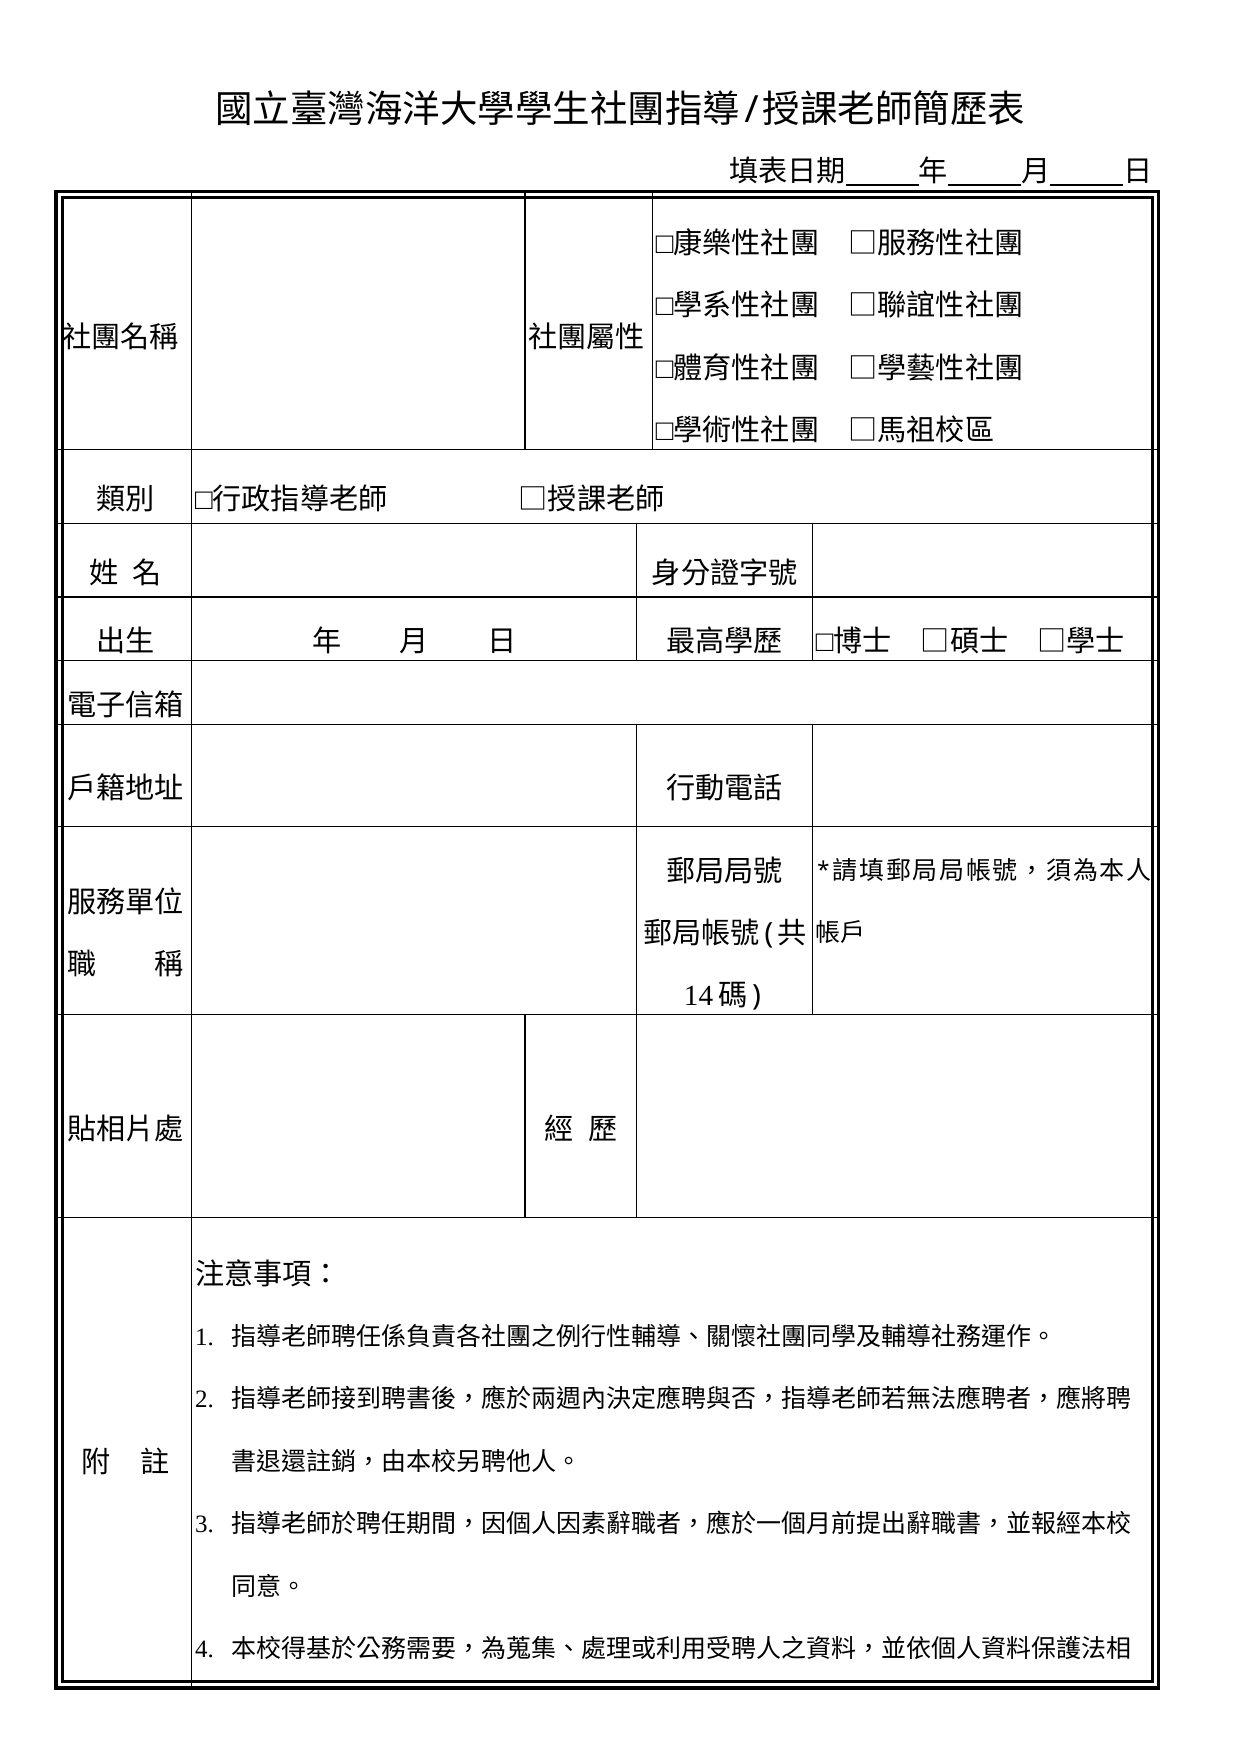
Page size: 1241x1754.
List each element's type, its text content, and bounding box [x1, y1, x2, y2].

table_cell 電子信箱 [64, 661, 191, 723]
table_header 社團名稱 [59, 193, 191, 449]
table_cell 服務單位 職 稱 [64, 827, 191, 1014]
table_cell [192, 661, 1151, 723]
table_cell 出生 [64, 598, 191, 660]
table_cell [637, 1015, 1151, 1217]
table_cell [192, 725, 636, 826]
table_cell 注意事項： 指導老師聘任係負責各社團之例行性輔導、關懷社團同學及輔導社務運作。 指導老師接到聘書後，應於兩週內決定應聘與否，指導老師若無法應聘者，應將聘書退還註銷，由本校另聘他人。 指導老師於聘任期間，因個人因素辭職者，應於一個月前提出辭職書，並報經本校同意。 本校得基於公務需要，為蒐集、處理或利用受聘人之資料，並依個人資料保護法相關規定辦理。 聘任期間應尊重他人與自己之性或身體自主，並遵守校園性別事件防治準則第6條至第9條規定及性別平等教育法等相關規定辦理。 請檢附：學歷證件影本、身份證正反面影本、專長相關資料影本、郵局存摺帳戶(正面)封面影本(以利匯款作業)。學系性社團免附。 本人已詳細閱讀並同意。 行政指導(授課)老師簽名： [192, 1218, 1151, 1680]
table_cell 經 歷 [526, 1015, 636, 1217]
text 填表日期 年 月 日 [59, 127, 1152, 189]
table_cell □博士 □碩士 □學士 [813, 598, 1151, 660]
table_cell 戶籍地址 [64, 725, 191, 826]
table_cell 郵局局號 郵局帳號(共14碼) [637, 827, 812, 1014]
table_cell □行政指導老師 □授課老師 [192, 450, 1151, 522]
table_header 社團屬性 [526, 199, 652, 449]
table_header [192, 199, 524, 449]
table_cell 最高學歷 [637, 598, 812, 660]
table_cell 姓 名 [64, 524, 191, 596]
text 國立臺灣海洋大學學生社團指導/授課老師簡歷表 [59, 64, 1181, 127]
table_cell [813, 725, 1151, 826]
table_cell 貼相片處 [64, 1015, 191, 1217]
table_cell [192, 827, 636, 1014]
table_header □康樂性社團 □服務性社團 □學系性社團 □聯誼性社團 □體育性社團 □學藝性社團 □學術性社團 □馬祖校區 [653, 193, 1155, 449]
table_cell 類別 [64, 450, 191, 522]
table_cell 身分證字號 [637, 524, 812, 596]
table_cell [192, 1015, 524, 1217]
table_cell 附 註 [64, 1218, 191, 1680]
table_cell [813, 524, 1151, 596]
table_cell 行動電話 [637, 725, 812, 826]
table_cell *請填郵局局帳號，須為本人帳戶 [813, 827, 1151, 1014]
table_cell 年 月 日 [192, 598, 636, 660]
table_cell [192, 524, 636, 596]
